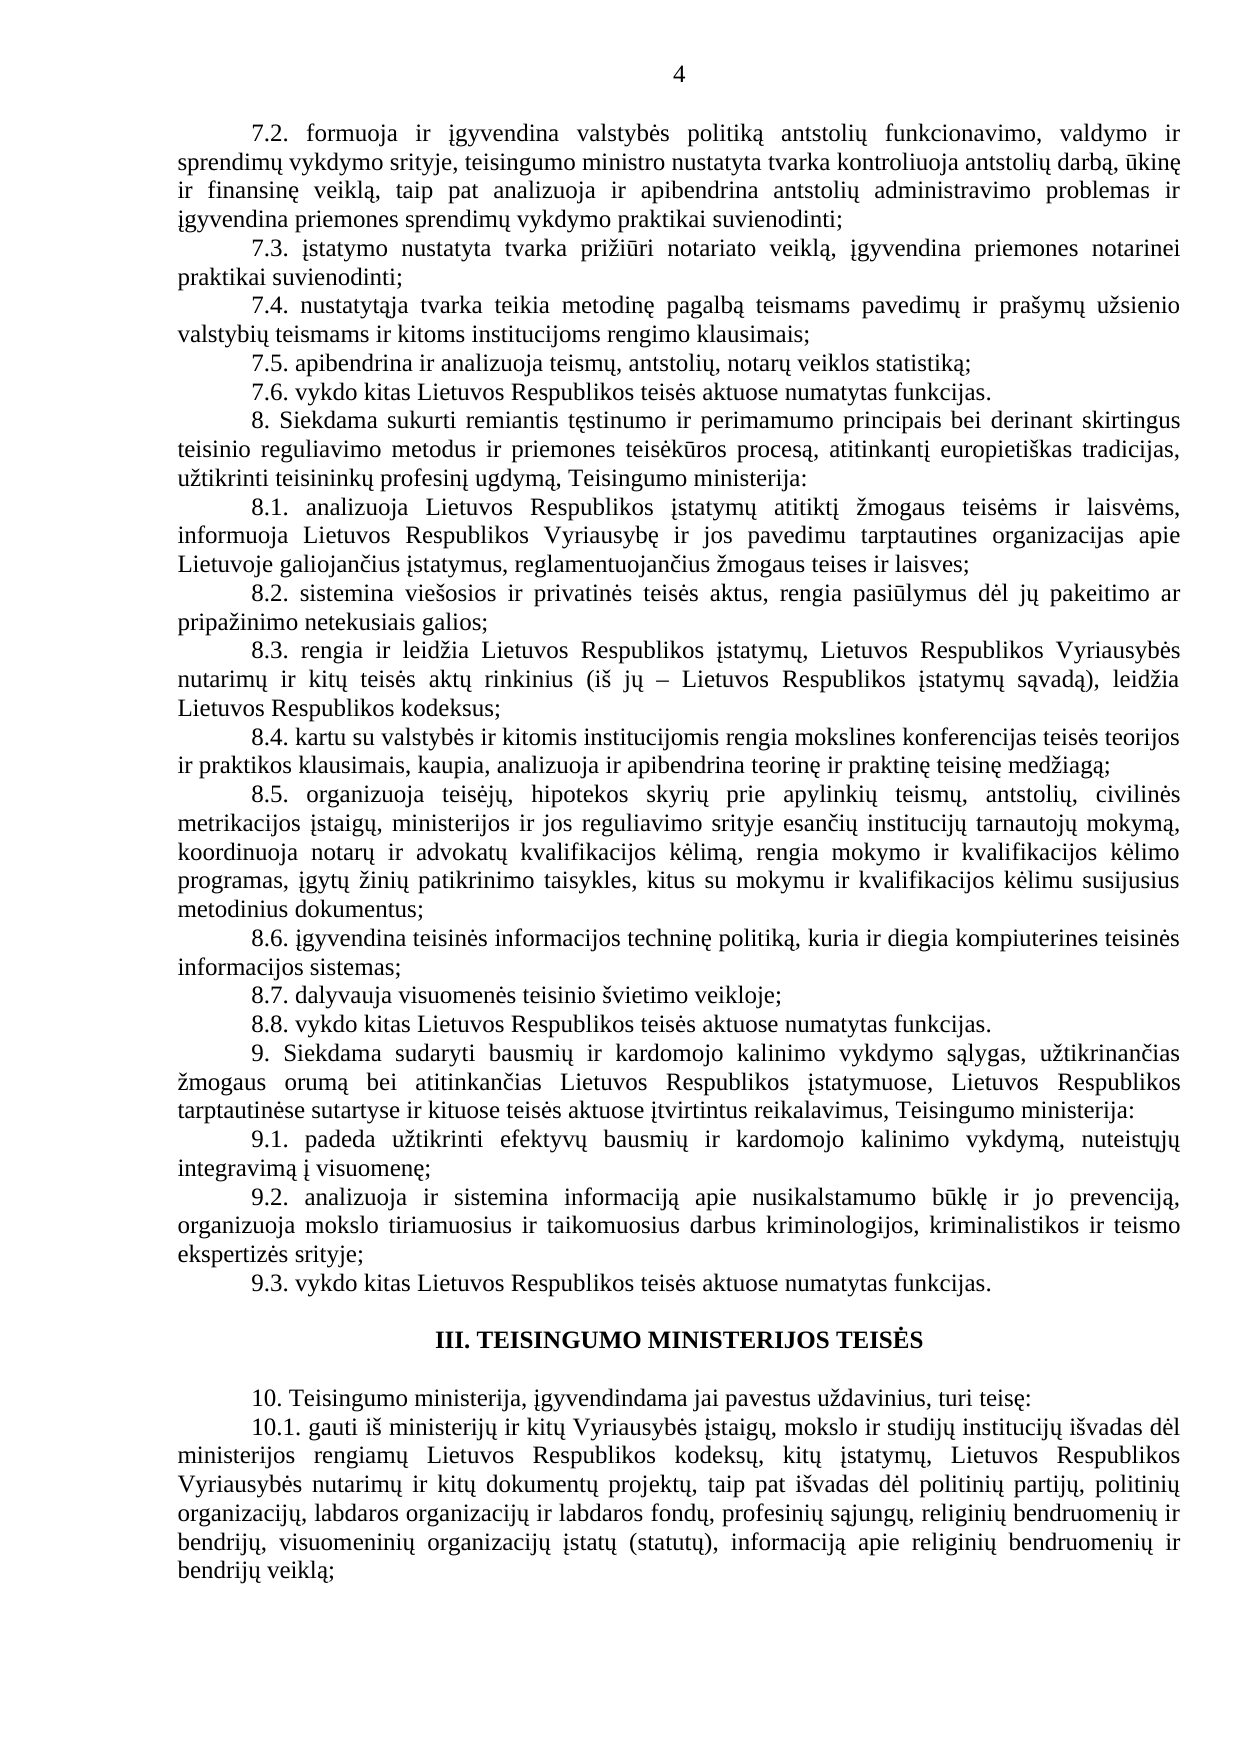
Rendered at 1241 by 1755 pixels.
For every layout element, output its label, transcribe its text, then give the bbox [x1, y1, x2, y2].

text 7.5. apibendrina ir analizuoja teismų, antstolių, notarų veiklos statistiką; [177, 348, 1181, 377]
text 10. Teisingumo ministerija, įgyvendindama jai pavestus uždavinius, turi teisę: [177, 1383, 1181, 1412]
text 8. Siekdama sukurti remiantis tęstinumo ir perimamumo principais bei derinant skirtingus teisinio reguliavimo metodus ir priemones teisėkūros procesą, atitinkantį europietiškas tradicijas, užtikrinti teisininkų profesinį ugdymą, Teisingumo ministerija: [177, 406, 1181, 492]
text 7.3. įstatymo nustatyta tvarka prižiūri notariato veiklą, įgyvendina priemones notarinei praktikai suvienodinti; [177, 233, 1181, 291]
text 8.3. rengia ir leidžia Lietuvos Respublikos įstatymų, Lietuvos Respublikos Vyriausybės nutarimų ir kitų teisės aktų rinkinius (iš jų – Lietuvos Respublikos įstatymų sąvadą), leidžia Lietuvos Respublikos kodeksus; [177, 636, 1181, 722]
text 7.4. nustatytąja tvarka teikia metodinę pagalbą teismams pavedimų ir prašymų užsienio valstybių teismams ir kitoms institucijoms rengimo klausimais; [177, 291, 1181, 348]
text III. TEISINGUMO MINISTERIJOS TEISĖS [177, 1326, 1181, 1354]
text 8.1. analizuoja Lietuvos Respublikos įstatymų atitiktį žmogaus teisėms ir laisvėms, informuoja Lietuvos Respublikos Vyriausybę ir jos pavedimu tarptautines organizacijas apie Lietuvoje galiojančius įstatymus, reglamentuojančius žmogaus teises ir laisves; [177, 492, 1181, 578]
text 9.1. padeda užtikrinti efektyvų bausmių ir kardomojo kalinimo vykdymą, nuteistųjų integravimą į visuomenę; [177, 1124, 1181, 1182]
text 8.6. įgyvendina teisinės informacijos techninę politiką, kuria ir diegia kompiuterines teisinės informacijos sistemas; [177, 923, 1181, 981]
text 8.7. dalyvauja visuomenės teisinio švietimo veikloje; [177, 981, 1181, 1009]
text 7.2. formuoja ir įgyvendina valstybės politiką antstolių funkcionavimo, valdymo ir sprendimų vykdymo srityje, teisingumo ministro nustatyta tvarka kontroliuoja antstolių darbą, ūkinę ir finansinę veiklą, taip pat analizuoja ir apibendrina antstolių administravimo problemas ir įgyvendina priemones sprendimų vykdymo praktikai suvienodinti; [177, 118, 1181, 233]
text 9. Siekdama sudaryti bausmių ir kardomojo kalinimo vykdymo sąlygas, užtikrinančias žmogaus orumą bei atitinkančias Lietuvos Respublikos įstatymuose, Lietuvos Respublikos tarptautinėse sutartyse ir kituose teisės aktuose įtvirtintus reikalavimus, Teisingumo ministerija: [177, 1038, 1181, 1124]
text 8.5. organizuoja teisėjų, hipotekos skyrių prie apylinkių teismų, antstolių, civilinės metrikacijos įstaigų, ministerijos ir jos reguliavimo srityje esančių institucijų tarnautojų mokymą, koordinuoja notarų ir advokatų kvalifikacijos kėlimą, rengia mokymo ir kvalifikacijos kėlimo programas, įgytų žinių patikrinimo taisykles, kitus su mokymu ir kvalifikacijos kėlimu susijusius metodinius dokumentus; [177, 779, 1181, 923]
text 8.4. kartu su valstybės ir kitomis institucijomis rengia mokslines konferencijas teisės teorijos ir praktikos klausimais, kaupia, analizuoja ir apibendrina teorinę ir praktinę teisinę medžiagą; [177, 722, 1181, 779]
text 10.1. gauti iš ministerijų ir kitų Vyriausybės įstaigų, mokslo ir studijų institucijų išvadas dėl ministerijos rengiamų Lietuvos Respublikos kodeksų, kitų įstatymų, Lietuvos Respublikos Vyriausybės nutarimų ir kitų dokumentų projektų, taip pat išvadas dėl politinių partijų, politinių organizacijų, labdaros organizacijų ir labdaros fondų, profesinių sąjungų, religinių bendruomenių ir bendrijų, visuomeninių organizacijų įstatų (statutų), informaciją apie religinių bendruomenių ir bendrijų veiklą; [177, 1412, 1181, 1584]
text 9.3. vykdo kitas Lietuvos Respublikos teisės aktuose numatytas funkcijas. [177, 1268, 1181, 1297]
text 8.2. sistemina viešosios ir privatinės teisės aktus, rengia pasiūlymus dėl jų pakeitimo ar pripažinimo netekusiais galios; [177, 578, 1181, 636]
text 8.8. vykdo kitas Lietuvos Respublikos teisės aktuose numatytas funkcijas. [177, 1009, 1181, 1038]
text 9.2. analizuoja ir sistemina informaciją apie nusikalstamumo būklę ir jo prevenciją, organizuoja mokslo tiriamuosius ir taikomuosius darbus kriminologijos, kriminalistikos ir teismo ekspertizės srityje; [177, 1182, 1181, 1268]
text 7.6. vykdo kitas Lietuvos Respublikos teisės aktuose numatytas funkcijas. [177, 377, 1181, 406]
